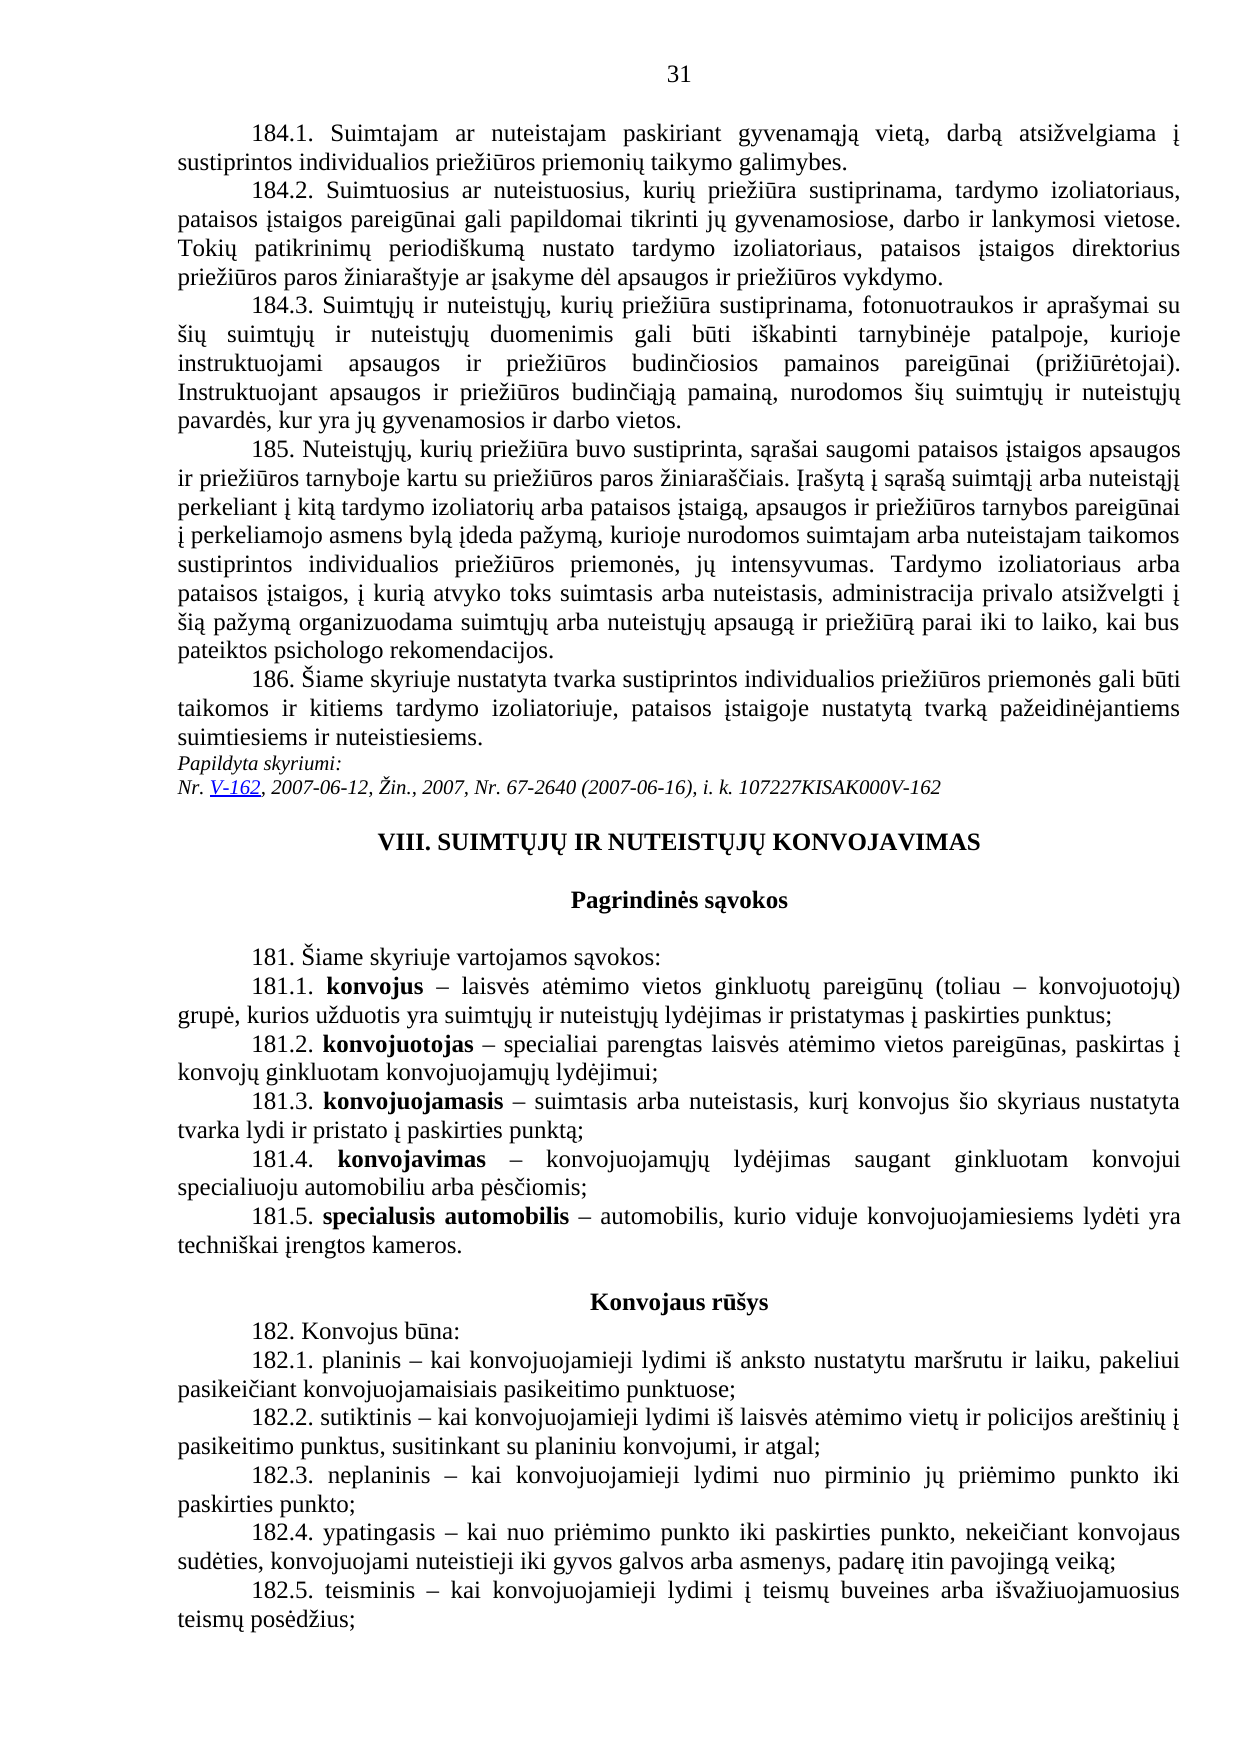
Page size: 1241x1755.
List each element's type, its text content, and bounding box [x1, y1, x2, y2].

text Papildyta skyriumi: [177, 751, 1181, 775]
text 181. Šiame skyriuje vartojamos sąvokos: [177, 942, 1181, 971]
text VIII. SUIMTŲJŲ IR NUTEISTŲJŲ KONVOJAVIMAS [177, 827, 1181, 856]
text 185. Nuteistųjų, kurių priežiūra buvo sustiprinta, sąrašai saugomi pataisos įstaigos apsaugos ir priežiūros tarnyboje kartu su priežiūros paros žiniaraščiais. Įrašytą į sąrašą suimtąjį arba nuteistąjį perkeliant į kitą tardymo izoliatorių arba pataisos įstaigą, apsaugos ir priežiūros tarnybos pareigūnai į perkeliamojo asmens bylą įdeda pažymą, kurioje nurodomos suimtajam arba nuteistajam taikomos sustiprintos individualios priežiūros priemonės, jų intensyvumas. Tardymo izoliatoriaus arba pataisos įstaigos, į kurią atvyko toks suimtasis arba nuteistasis, administracija privalo atsižvelgti į šią pažymą organizuodama suimtųjų arba nuteistųjų apsaugą ir priežiūrą parai iki to laiko, kai bus pateiktos psichologo rekomendacijos. [177, 434, 1181, 664]
text 182.4. ypatingasis – kai nuo priėmimo punkto iki paskirties punkto, nekeičiant konvojaus sudėties, konvojuojami nuteistieji iki gyvos galvos arba asmenys, padarę itin pavojingą veiką; [177, 1517, 1181, 1575]
text 184.3. Suimtųjų ir nuteistųjų, kurių priežiūra sustiprinama, fotonuotraukos ir aprašymai su šių suimtųjų ir nuteistųjų duomenimis gali būti iškabinti tarnybinėje patalpoje, kurioje instruktuojami apsaugos ir priežiūros budinčiosios pamainos pareigūnai (prižiūrėtojai). Instruktuojant apsaugos ir priežiūros budinčiąją pamainą, nurodomos šių suimtųjų ir nuteistųjų pavardės, kur yra jų gyvenamosios ir darbo vietos. [177, 291, 1181, 434]
text Pagrindinės sąvokos [177, 885, 1181, 914]
text 184.2. Suimtuosius ar nuteistuosius, kurių priežiūra sustiprinama, tardymo izoliatoriaus, pataisos įstaigos pareigūnai gali papildomai tikrinti jų gyvenamosiose, darbo ir lankymosi vietose. Tokių patikrinimų periodiškumą nustato tardymo izoliatoriaus, pataisos įstaigos direktorius priežiūros paros žiniaraštyje ar įsakyme dėl apsaugos ir priežiūros vykdymo. [177, 176, 1181, 291]
text 181.2. konvojuotojas – specialiai parengtas laisvės atėmimo vietos pareigūnas, paskirtas į konvojų ginkluotam konvojuojamųjų lydėjimui; [177, 1029, 1181, 1086]
text 181.5. specialusis automobilis – automobilis, kurio viduje konvojuojamiesiems lydėti yra techniškai įrengtos kameros. [177, 1201, 1181, 1259]
text 184.1. Suimtajam ar nuteistajam paskiriant gyvenamąją vietą, darbą atsižvelgiama į sustiprintos individualios priežiūros priemonių taikymo galimybes. [177, 118, 1181, 176]
text 186. Šiame skyriuje nustatyta tvarka sustiprintos individualios priežiūros priemonės gali būti taikomos ir kitiems tardymo izoliatoriuje, pataisos įstaigoje nustatytą tvarką pažeidinėjantiems suimtiesiems ir nuteistiesiems. [177, 664, 1181, 751]
text 181.1. konvojus – laisvės atėmimo vietos ginkluotų pareigūnų (toliau – konvojuotojų) grupė, kurios užduotis yra suimtųjų ir nuteistųjų lydėjimas ir pristatymas į paskirties punktus; [177, 971, 1181, 1029]
text 182.1. planinis – kai konvojuojamieji lydimi iš anksto nustatytu maršrutu ir laiku, pakeliui pasikeičiant konvojuojamaisiais pasikeitimo punktuose; [177, 1345, 1181, 1402]
text 182. Konvojus būna: [177, 1316, 1181, 1345]
text 181.3. konvojuojamasis – suimtasis arba nuteistasis, kurį konvojus šio skyriaus nustatyta tvarka lydi ir pristato į paskirties punktą; [177, 1086, 1181, 1144]
text 182.3. neplaninis – kai konvojuojamieji lydimi nuo pirminio jų priėmimo punkto iki paskirties punkto; [177, 1460, 1181, 1517]
text 182.2. sutiktinis – kai konvojuojamieji lydimi iš laisvės atėmimo vietų ir policijos areštinių į pasikeitimo punktus, susitinkant su planiniu konvojumi, ir atgal; [177, 1402, 1181, 1460]
text Nr. V-162, 2007-06-12, Žin., 2007, Nr. 67-2640 (2007-06-16), i. k. 107227KISAK000V-162 [177, 775, 1181, 799]
text Konvojaus rūšys [177, 1287, 1181, 1316]
text 182.5. teisminis – kai konvojuojamieji lydimi į teismų buveines arba išvažiuojamuosius teismų posėdžius; [177, 1575, 1181, 1632]
text 181.4. konvojavimas – konvojuojamųjų lydėjimas saugant ginkluotam konvojui specialiuoju automobiliu arba pėsčiomis; [177, 1144, 1181, 1201]
